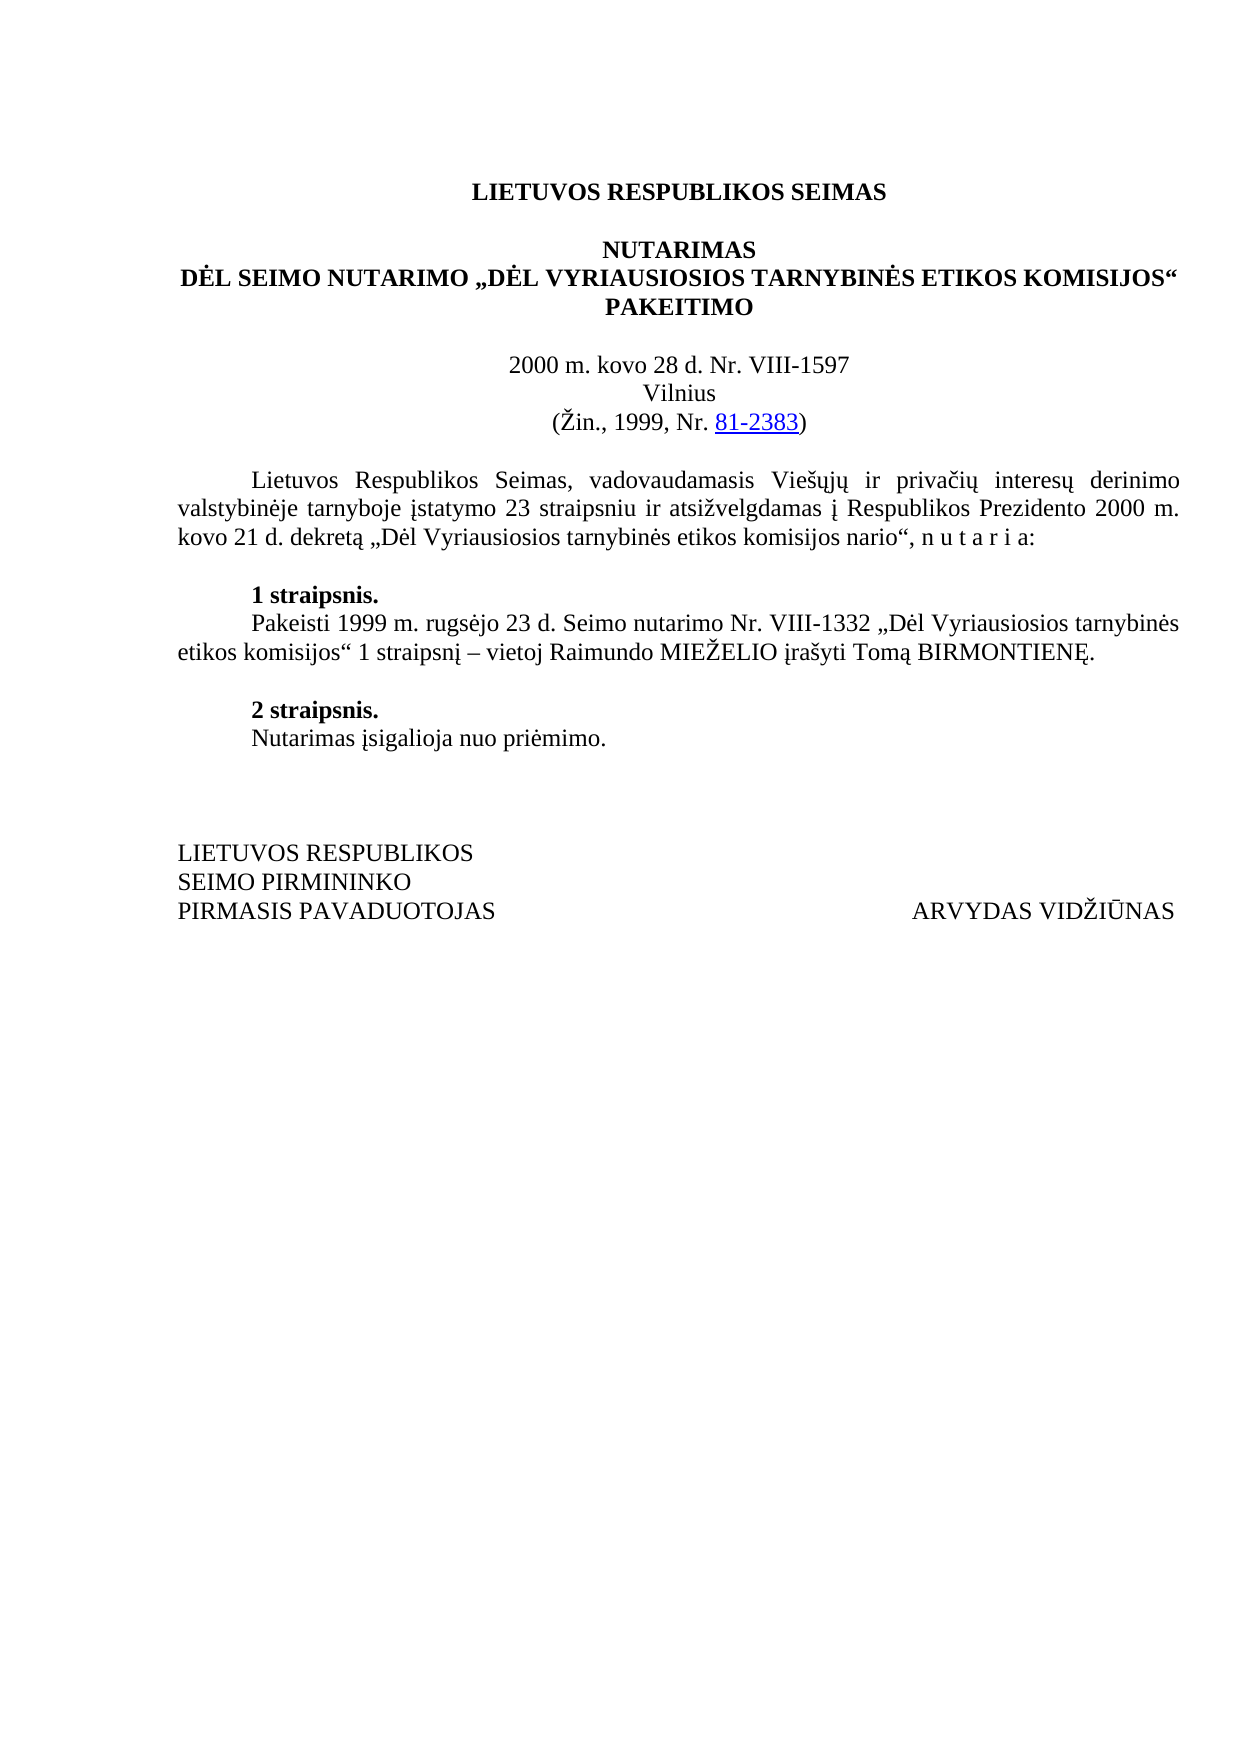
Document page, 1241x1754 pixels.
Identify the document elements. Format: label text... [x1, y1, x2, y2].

text Nutarimas įsigalioja nuo priėmimo. [177, 723, 1181, 752]
text (Žin., 1999, Nr. 81-2383) [177, 407, 1181, 436]
text PIRMASIS PAVADUOTOJAS ARVYDAS VIDŽIŪNAS [177, 896, 1181, 925]
text 1 straipsnis. [177, 580, 1181, 608]
text 2000 m. kovo 28 d. Nr. VIII-1597 [177, 350, 1181, 378]
text Lietuvos Respublikos Seimas, vadovaudamasis Viešųjų ir privačių interesų derinimo valstybinėje tarnyboje įstatymo 23 straipsniu ir atsižvelgdamas į Respublikos Prezidento 2000 m. kovo 21 d. dekretą „Dėl Vyriausiosios tarnybinės etikos komisijos nario“, nutaria: [177, 465, 1181, 551]
text LIETUVOS RESPUBLIKOS [177, 838, 1181, 867]
text SEIMO PIRMININKO [177, 867, 1181, 896]
text Vilnius [177, 378, 1181, 407]
text LIETUVOS RESPUBLIKOS SEIMAS [177, 177, 1181, 206]
text NUTARIMAS [177, 235, 1181, 263]
text DĖL SEIMO NUTARIMO „DĖL VYRIAUSIOSIOS TARNYBINĖS ETIKOS KOMISIJOS“ PAKEITIMO [177, 263, 1181, 321]
text Pakeisti 1999 m. rugsėjo 23 d. Seimo nutarimo Nr. VIII-1332 „Dėl Vyriausiosios tarnybinės etikos komisijos“ 1 straipsnį – vietoj Raimundo MIEŽELIO įrašyti Tomą BIRMONTIENĘ. [177, 608, 1181, 666]
text 2 straipsnis. [177, 695, 1181, 723]
